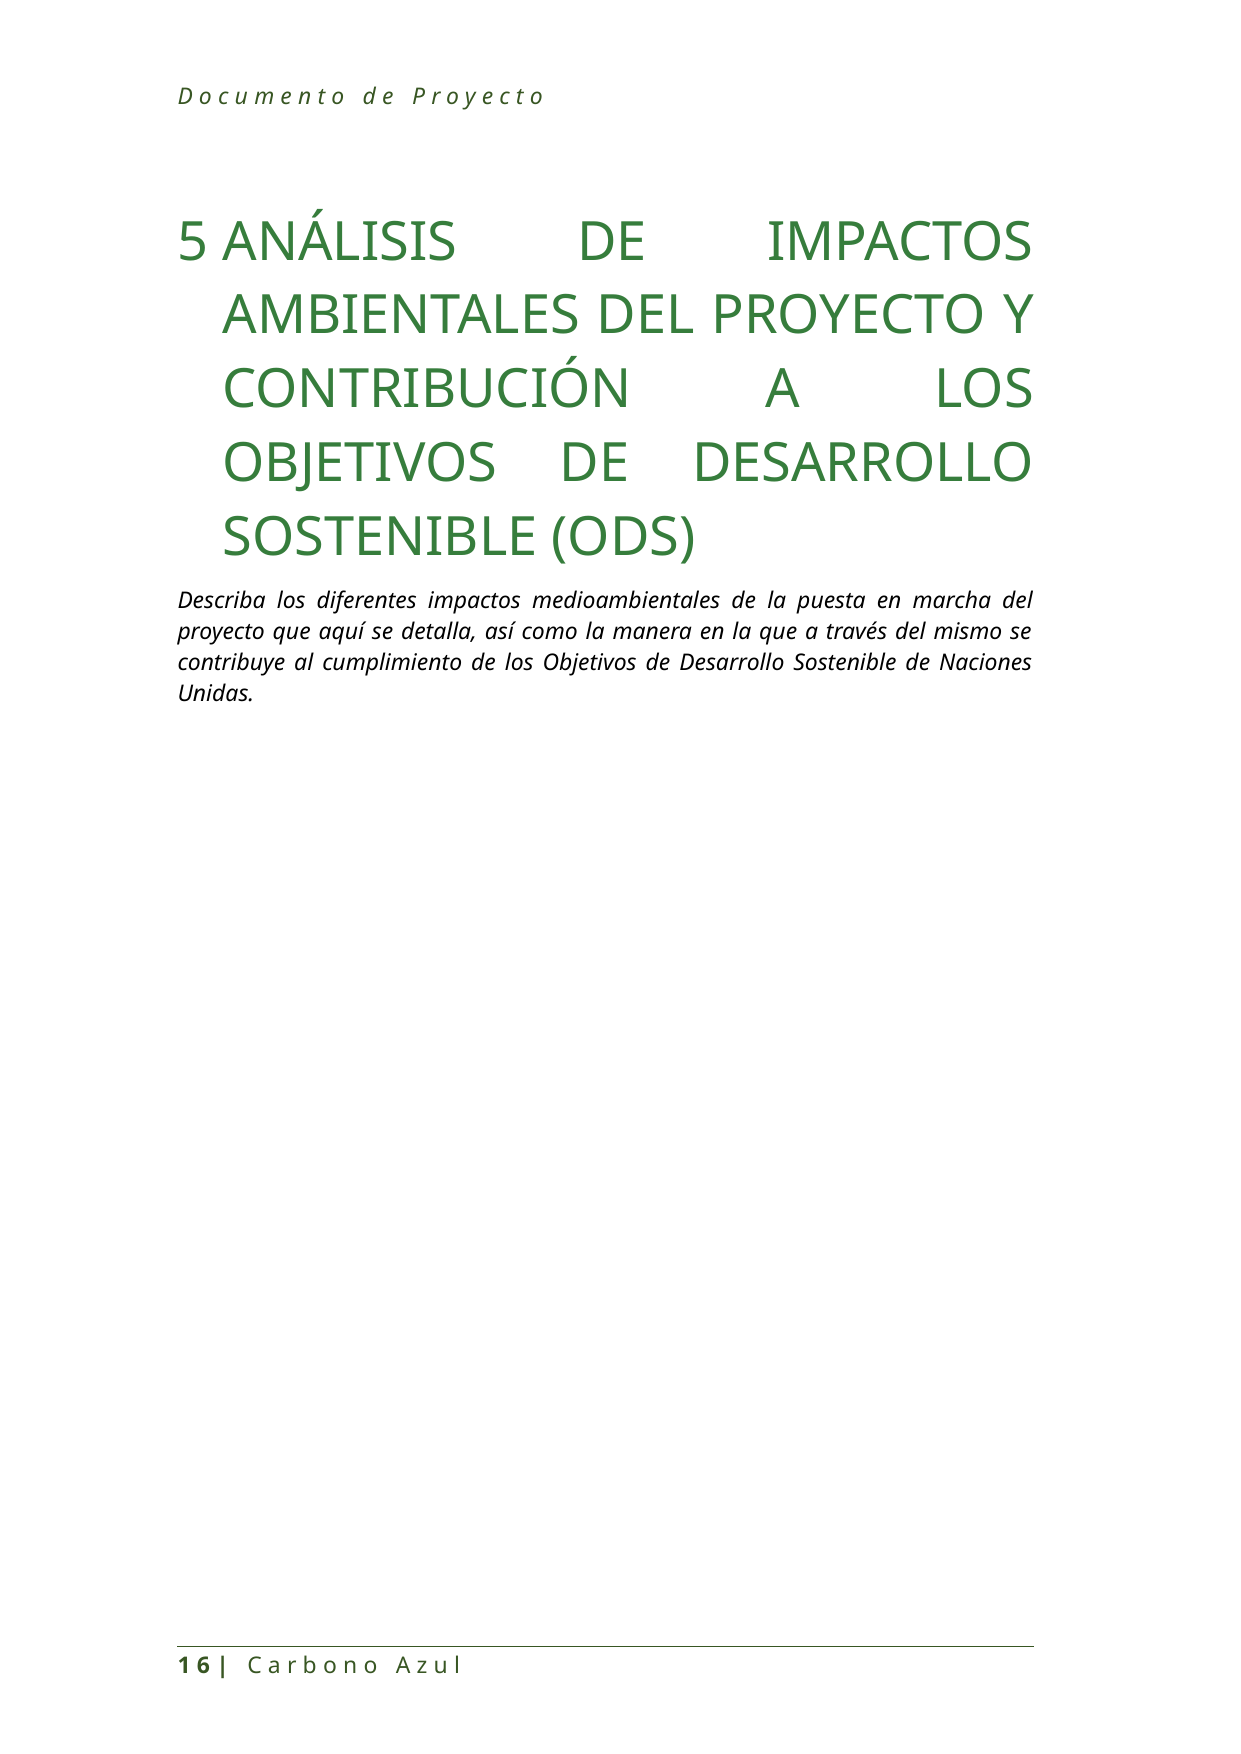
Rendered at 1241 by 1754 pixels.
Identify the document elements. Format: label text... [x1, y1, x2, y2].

subtitle ANÁLISIS DE IMPACTOS AMBIENTALES DEL PROYECTO Y CONTRIBUCIÓN A LOS OBJETIVOS DE DESARROLLO SOSTENIBLE (ODS) [177, 202, 1034, 571]
text Describa los diferentes impactos medioambientales de la puesta en marcha del proyecto que aquí se detalla, así como la manera en la que a través del mismo se contribuye al cumplimiento de los Objetivos de Desarrollo Sostenible de Naciones Unidas. [177, 584, 1034, 709]
